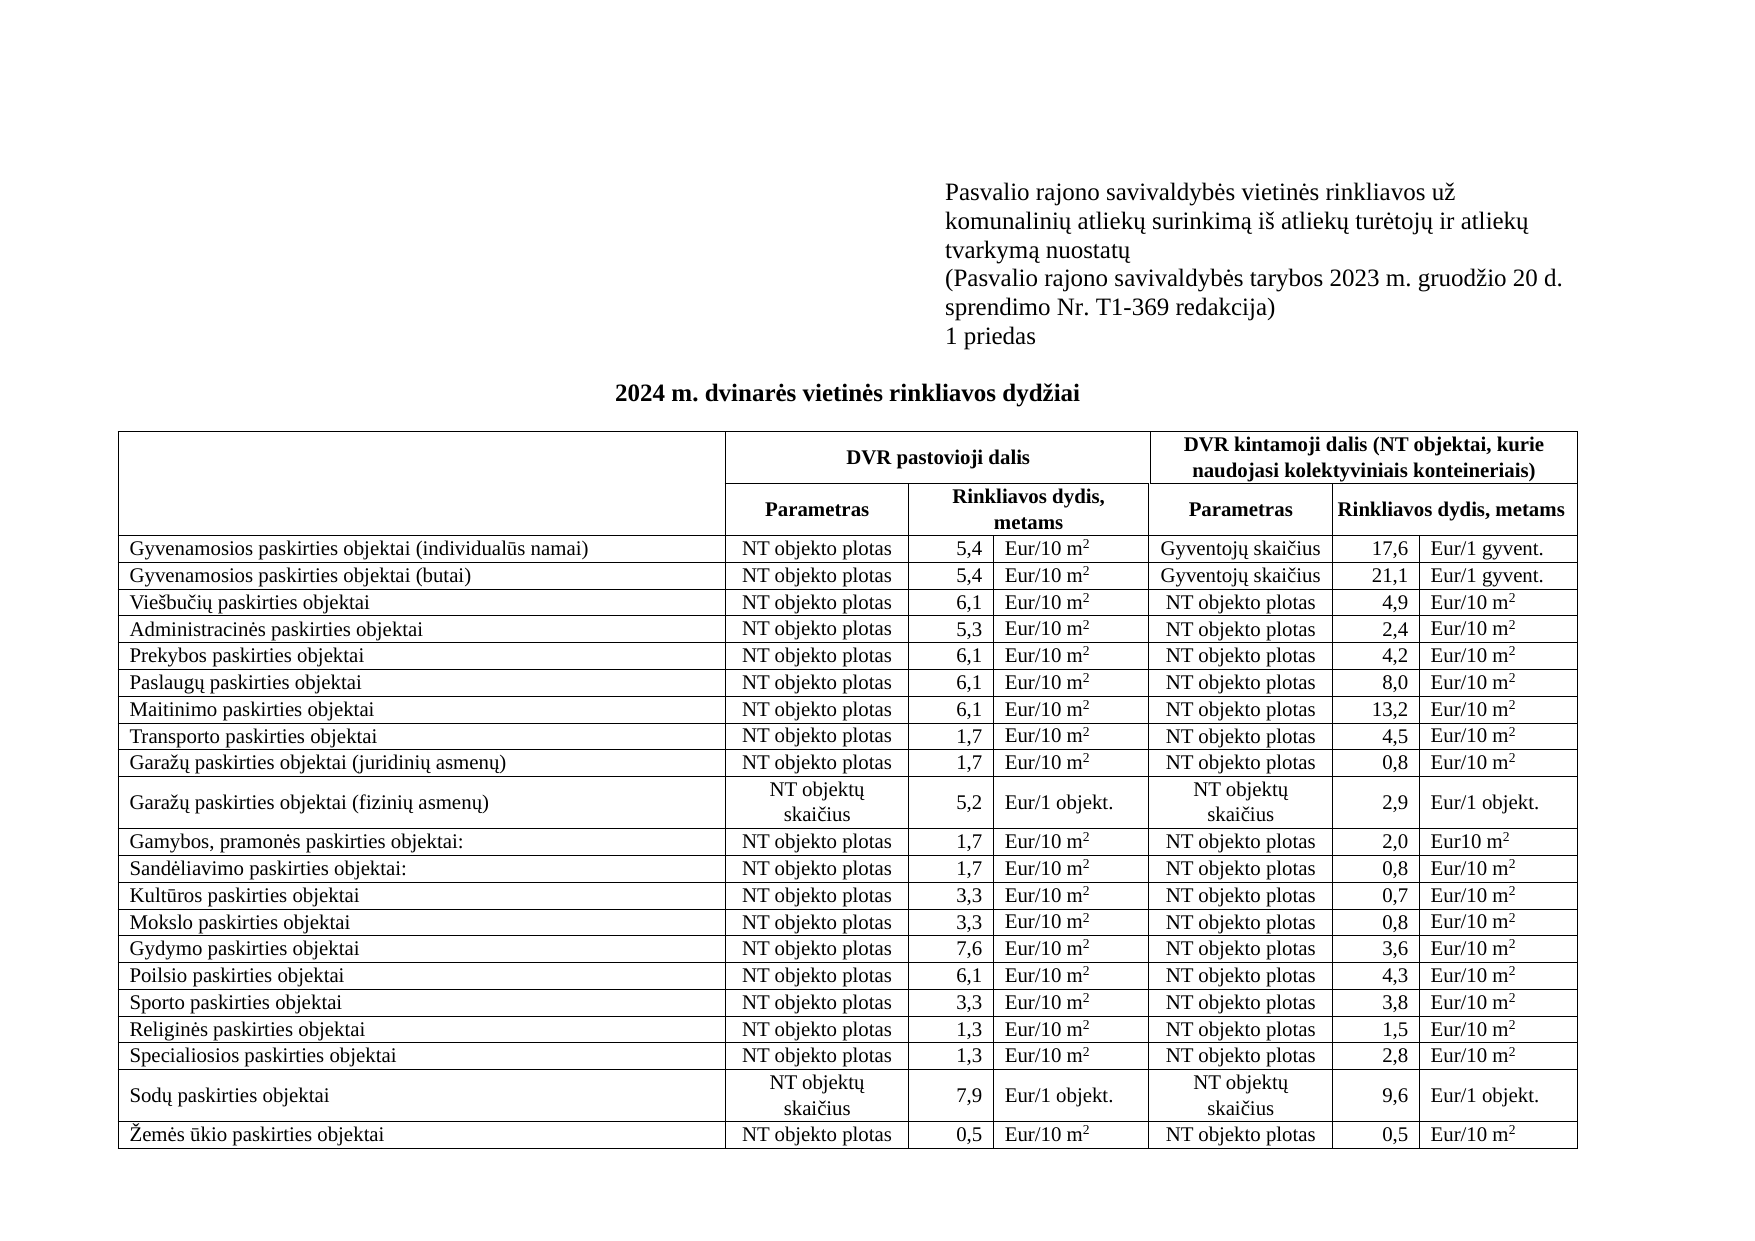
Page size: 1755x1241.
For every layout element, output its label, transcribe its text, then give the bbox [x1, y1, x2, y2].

table_cell Eur/10 m2 [994, 1017, 1148, 1042]
table_cell 4,5 [1333, 724, 1419, 749]
table_cell 0,8 [1333, 910, 1419, 935]
table_cell NT objekto plotas [1149, 590, 1332, 615]
table_cell 5,3 [909, 616, 993, 642]
table_cell Eur/10 m2 [1420, 963, 1577, 989]
table_cell NT objekto plotas [1149, 856, 1332, 882]
table_cell NT objektų skaičius [1149, 777, 1332, 828]
table_cell 1,7 [909, 856, 993, 882]
table_cell 4,9 [1333, 590, 1419, 615]
table_cell NT objektų skaičius [726, 777, 908, 828]
table_cell 2,0 [1333, 829, 1419, 855]
table_cell 7,6 [909, 936, 993, 962]
table_cell 3,8 [1333, 990, 1419, 1016]
table_cell NT objekto plotas [726, 590, 908, 615]
table_cell NT objekto plotas [726, 990, 908, 1016]
table_cell Eur/10 m2 [994, 616, 1148, 642]
table_header DVR kintamoji dalis (NT objektai, kurie naudojasi kolektyviniais konteineriais) [1151, 432, 1577, 483]
text Pasvalio rajono savivaldybės vietinės rinkliavos už komunalinių atliekų surinkimą iš atliekų turėtojų ir atliekų tvarkymą nuostatų [945, 177, 1577, 263]
table_cell NT objekto plotas [1149, 1017, 1332, 1042]
table_cell Administracinės paskirties objektai [119, 616, 725, 642]
table_cell 2,8 [1333, 1043, 1419, 1069]
table_cell NT objekto plotas [726, 910, 908, 935]
table_cell NT objekto plotas [726, 563, 908, 588]
table_cell 13,2 [1333, 697, 1419, 722]
table_cell NT objekto plotas [726, 1122, 908, 1148]
table_cell NT objektų skaičius [726, 1070, 908, 1121]
table_cell Eur/1 gyvent. [1420, 536, 1577, 562]
table_cell 3,3 [909, 910, 993, 935]
table_cell 21,1 [1333, 563, 1419, 588]
table_cell 0,7 [1333, 883, 1419, 908]
table_cell 1,5 [1333, 1017, 1419, 1042]
table_cell Eur/10 m2 [994, 910, 1148, 935]
table_cell Eur/10 m2 [994, 1043, 1148, 1069]
table_cell 6,1 [909, 697, 993, 722]
table_cell Eur/10 m2 [1420, 1122, 1577, 1148]
table_cell Gyventojų skaičius [1149, 536, 1332, 562]
table_cell Eur/10 m2 [1420, 616, 1577, 642]
table_cell Viešbučių paskirties objektai [119, 590, 725, 615]
table_cell Rinkliavos dydis, metams [1333, 484, 1577, 535]
table_cell NT objekto plotas [1149, 990, 1332, 1016]
table_cell 5,4 [909, 563, 993, 588]
table_header DVR pastovioji dalis [726, 432, 1150, 483]
table_cell Specialiosios paskirties objektai [119, 1043, 725, 1069]
table_cell 4,3 [1333, 963, 1419, 989]
table_cell Kultūros paskirties objektai [119, 883, 725, 908]
table_cell Gyvenamosios paskirties objektai (butai) [119, 563, 725, 588]
table_cell Eur/10 m2 [994, 724, 1148, 749]
table_cell Eur/1 gyvent. [1420, 563, 1577, 588]
table_cell Žemės ūkio paskirties objektai [119, 1122, 725, 1148]
table_cell 6,1 [909, 643, 993, 669]
table_cell 9,6 [1333, 1070, 1419, 1121]
table_cell Eur/10 m2 [994, 990, 1148, 1016]
table_cell Gyvenamosios paskirties objektai (individualūs namai) [119, 536, 725, 562]
table_cell Eur/10 m2 [994, 670, 1148, 696]
table_cell NT objekto plotas [1149, 643, 1332, 669]
table_cell Eur/10 m2 [1420, 750, 1577, 776]
table_cell 6,1 [909, 963, 993, 989]
table_cell Eur/10 m2 [1420, 643, 1577, 669]
table_cell NT objekto plotas [1149, 829, 1332, 855]
table_cell Eur/10 m2 [994, 750, 1148, 776]
table_cell Eur/10 m2 [994, 936, 1148, 962]
table_cell NT objekto plotas [1149, 724, 1332, 749]
table_cell 4,2 [1333, 643, 1419, 669]
table_cell NT objekto plotas [726, 936, 908, 962]
table_cell Eur/1 objekt. [1420, 1070, 1577, 1121]
table_cell NT objekto plotas [1149, 697, 1332, 722]
table_cell Paslaugų paskirties objektai [119, 670, 725, 696]
table_cell 5,4 [909, 536, 993, 562]
table_cell NT objektų skaičius [1149, 1070, 1332, 1121]
table_cell Eur/10 m2 [1420, 910, 1577, 935]
table_cell NT objekto plotas [726, 1017, 908, 1042]
table_cell Eur/10 m2 [994, 643, 1148, 669]
table_cell Eur/10 m2 [994, 963, 1148, 989]
table_cell Eur/10 m2 [994, 536, 1148, 562]
table_cell 6,1 [909, 670, 993, 696]
table_cell 7,9 [909, 1070, 993, 1121]
table_cell 3,3 [909, 883, 993, 908]
table_cell Eur/10 m2 [994, 883, 1148, 908]
table_cell Garažų paskirties objektai (fizinių asmenų) [119, 777, 725, 828]
table_cell 6,1 [909, 590, 993, 615]
table_cell NT objekto plotas [1149, 616, 1332, 642]
table_cell 1,7 [909, 724, 993, 749]
table_cell 5,2 [909, 777, 993, 828]
table_cell Eur/10 m2 [994, 856, 1148, 882]
table_cell 1,7 [909, 829, 993, 855]
text 1 priedas [945, 321, 1577, 350]
table_cell NT objekto plotas [726, 536, 908, 562]
table_cell NT objekto plotas [726, 856, 908, 882]
table_cell NT objekto plotas [726, 697, 908, 722]
table_cell 3,6 [1333, 936, 1419, 962]
text 2024 m. dvinarės vietinės rinkliavos dydžiai [118, 378, 1577, 407]
table_cell Eur/10 m2 [1420, 670, 1577, 696]
table_cell Gyventojų skaičius [1149, 563, 1332, 588]
table_cell Eur/10 m2 [1420, 936, 1577, 962]
table_cell NT objekto plotas [1149, 963, 1332, 989]
table_cell Sporto paskirties objektai [119, 990, 725, 1016]
table_cell 0,5 [1333, 1122, 1419, 1148]
table_header [119, 432, 725, 535]
table_cell Eur/10 m2 [1420, 856, 1577, 882]
table_cell Eur/10 m2 [1420, 590, 1577, 615]
table_cell NT objekto plotas [1149, 883, 1332, 908]
table_cell NT objekto plotas [1149, 1122, 1332, 1148]
table_cell NT objekto plotas [726, 750, 908, 776]
table_cell Eur/10 m2 [1420, 1017, 1577, 1042]
table_cell NT objekto plotas [726, 963, 908, 989]
table_cell Prekybos paskirties objektai [119, 643, 725, 669]
table_cell Parametras [1149, 483, 1332, 535]
table_cell NT objekto plotas [1149, 910, 1332, 935]
table_cell Gydymo paskirties objektai [119, 936, 725, 962]
table_cell 2,9 [1333, 777, 1419, 828]
table_cell Eur/1 objekt. [994, 1070, 1148, 1121]
table_cell 8,0 [1333, 670, 1419, 696]
text (Pasvalio rajono savivaldybės tarybos 2023 m. gruodžio 20 d. sprendimo Nr. T1-369 redakcija) [945, 263, 1577, 321]
table_cell NT objekto plotas [726, 724, 908, 749]
table_cell NT objekto plotas [1149, 750, 1332, 776]
table_cell Eur/10 m2 [994, 563, 1148, 588]
table_cell Rinkliavos dydis, metams [909, 484, 1148, 535]
table_cell NT objekto plotas [726, 1043, 908, 1069]
table_cell NT objekto plotas [1149, 936, 1332, 962]
table_cell NT objekto plotas [1149, 1043, 1332, 1069]
table_cell NT objekto plotas [726, 883, 908, 908]
table_cell Eur/1 objekt. [994, 777, 1148, 828]
table_cell NT objekto plotas [726, 670, 908, 696]
table_cell Parametras [726, 484, 908, 535]
table_cell Eur/10 m2 [1420, 883, 1577, 908]
table_cell 2,4 [1333, 616, 1419, 642]
table_cell 1,7 [909, 750, 993, 776]
table_cell Poilsio paskirties objektai [119, 963, 725, 989]
table_cell 1,3 [909, 1017, 993, 1042]
table_cell NT objekto plotas [726, 643, 908, 669]
table_cell NT objekto plotas [1149, 670, 1332, 696]
table_cell Transporto paskirties objektai [119, 724, 725, 749]
table_cell Eur10 m2 [1420, 829, 1577, 855]
table_cell Eur/10 m2 [994, 697, 1148, 722]
table_cell 3,3 [909, 990, 993, 1016]
table_cell 1,3 [909, 1043, 993, 1069]
table_cell Religinės paskirties objektai [119, 1017, 725, 1042]
table_cell Eur/10 m2 [1420, 1043, 1577, 1069]
table_cell Eur/10 m2 [1420, 697, 1577, 722]
table_cell Eur/10 m2 [994, 590, 1148, 615]
table_cell Sodų paskirties objektai [119, 1070, 725, 1121]
table_cell 17,6 [1333, 536, 1419, 562]
table_cell Gamybos, pramonės paskirties objektai: [119, 829, 725, 855]
table_cell Eur/10 m2 [994, 1122, 1148, 1148]
table_cell Garažų paskirties objektai (juridinių asmenų) [119, 750, 725, 776]
table_cell 0,5 [909, 1122, 993, 1148]
table_cell Eur/10 m2 [1420, 990, 1577, 1016]
table_cell Maitinimo paskirties objektai [119, 697, 725, 722]
table_cell Eur/10 m2 [994, 829, 1148, 855]
table_cell Eur/1 objekt. [1420, 777, 1577, 828]
table_cell Mokslo paskirties objektai [119, 910, 725, 935]
table_cell Eur/10 m2 [1420, 724, 1577, 749]
table_cell 0,8 [1333, 856, 1419, 882]
table_cell NT objekto plotas [726, 616, 908, 642]
table_cell Sandėliavimo paskirties objektai: [119, 856, 725, 882]
table_cell NT objekto plotas [726, 829, 908, 855]
table_cell 0,8 [1333, 750, 1419, 776]
